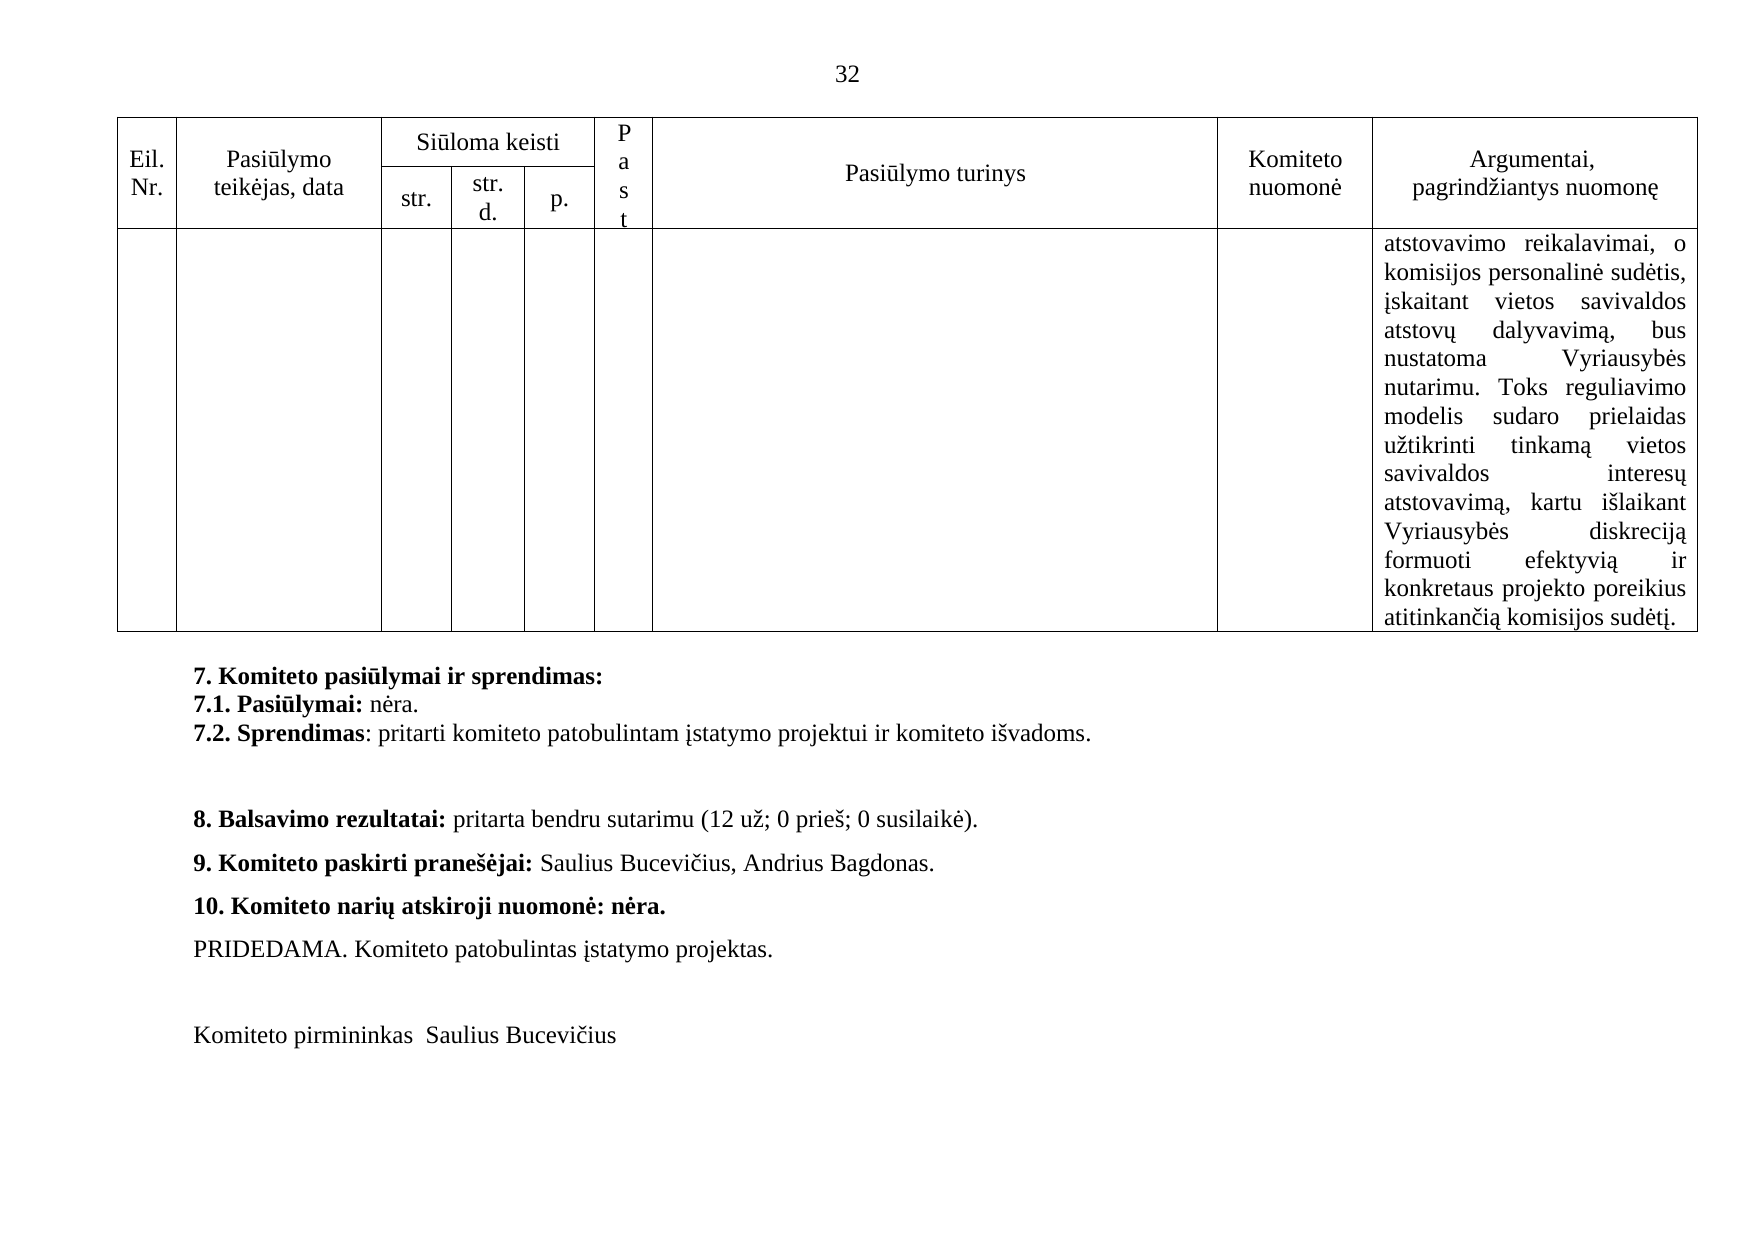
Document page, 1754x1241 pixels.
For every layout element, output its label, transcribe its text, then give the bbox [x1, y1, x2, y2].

table_header Siūloma keisti [382, 118, 594, 166]
table_cell [452, 229, 524, 631]
table_header Pasiūlymo turinys [653, 118, 1217, 227]
table_cell [118, 229, 176, 631]
table_cell str. d. [452, 167, 524, 227]
table_header Eil. Nr. [118, 118, 176, 227]
text 7.1. Pasiūlymai: nėra. [118, 689, 1577, 718]
table_cell atstovavimo reikalavimai, o komisijos personalinė sudėtis, įskaitant vietos savivaldos atstovų dalyvavimą, bus nustatoma Vyriausybės nutarimu. Toks reguliavimo modelis sudaro prielaidas užtikrinti tinkamą vietos savivaldos interesų atstovavimą, kartu išlaikant Vyriausybės diskreciją formuoti efektyvią ir konkretaus projekto poreikius atitinkančią komisijos sudėtį. [1373, 229, 1697, 631]
table_cell p. [525, 167, 594, 227]
table_cell [177, 229, 381, 631]
table_cell [653, 229, 1217, 631]
table_header Komiteto nuomonė [1218, 118, 1372, 227]
text 9. Komiteto paskirti pranešėjai: Saulius Bucevičius, Andrius Bagdonas. [118, 848, 1577, 876]
table_header Pastabos [595, 118, 652, 227]
table_cell [1218, 229, 1372, 631]
table_cell [525, 229, 594, 631]
subtitle 7. Komiteto pasiūlymai ir sprendimas: [118, 661, 1577, 689]
text 7.2. Sprendimas: pritarti komiteto patobulintam įstatymo projektui ir komiteto išvadoms. [118, 718, 1577, 747]
text Komiteto pirmininkas Saulius Bucevičius [118, 1020, 1577, 1049]
text 10. Komiteto narių atskiroji nuomonė: nėra. [118, 891, 1577, 919]
table_cell [595, 229, 652, 631]
table_header Pasiūlymo teikėjas, data [177, 118, 381, 227]
text 8. Balsavimo rezultatai: pritarta bendru sutarimu (12 už; 0 prieš; 0 susilaikė). [118, 804, 1577, 833]
table_cell [382, 229, 451, 631]
table_cell str. [382, 167, 451, 227]
text PRIDEDAMA. Komiteto patobulintas įstatymo projektas. [118, 934, 1577, 963]
table_header Argumentai, pagrindžiantys nuomonę [1373, 118, 1697, 227]
